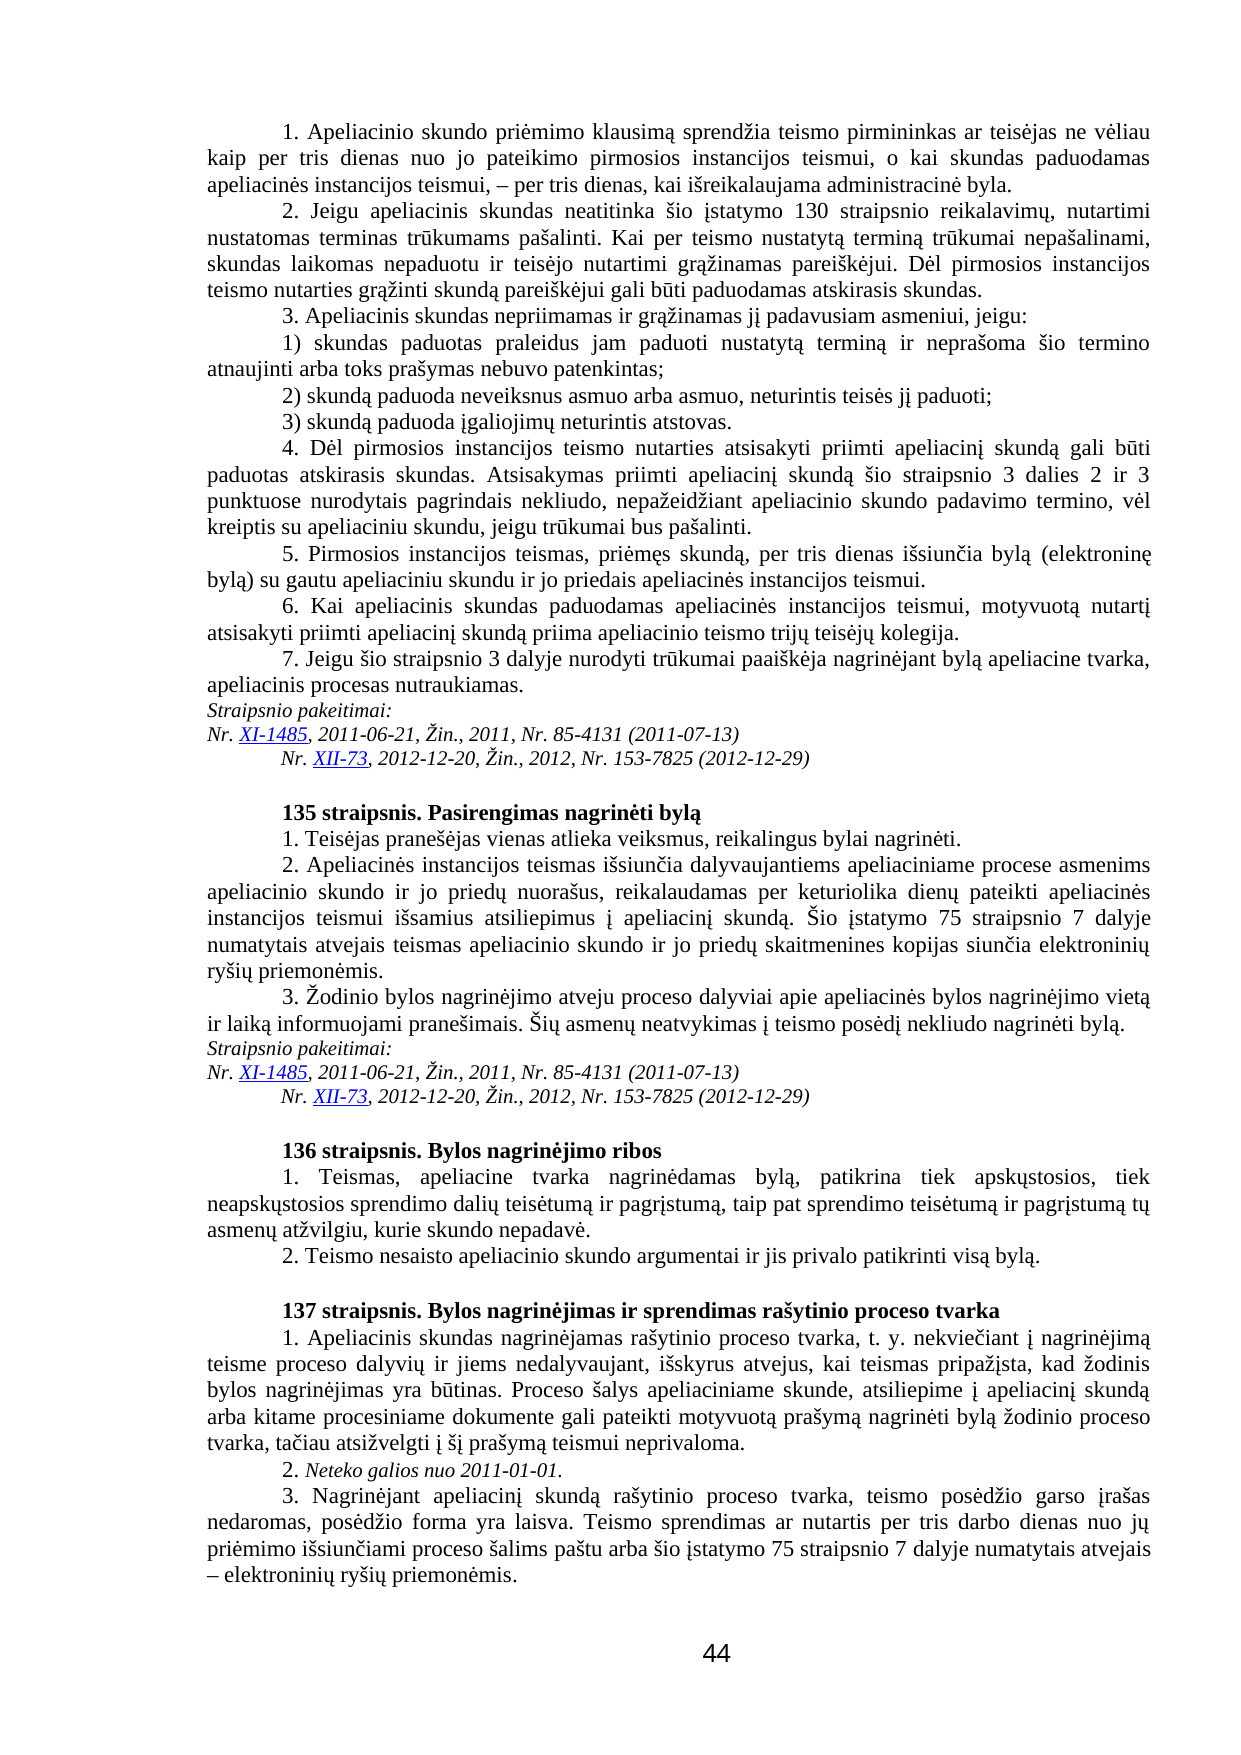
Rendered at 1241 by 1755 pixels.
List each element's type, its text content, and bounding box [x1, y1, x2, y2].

text 3. Žodinio bylos nagrinėjimo atveju proceso dalyviai apie apeliacinės bylos nagrinėjimo vietą ir laiką informuojami pranešimais. Šių asmenų neatvykimas į teismo posėdį nekliudo nagrinėti bylą. [207, 983, 1152, 1036]
text Straipsnio pakeitimai: [207, 698, 1152, 722]
text Nr. XI-1485, 2011-06-21, Žin., 2011, Nr. 85-4131 (2011-07-13) [207, 722, 1152, 746]
text 2) skundą paduoda neveiksnus asmuo arba asmuo, neturintis teisės jį paduoti; [207, 382, 1152, 408]
text 137 straipsnis. Bylos nagrinėjimas ir sprendimas rašytinio proceso tvarka [207, 1297, 1152, 1324]
text 2. Apeliacinės instancijos teismas išsiunčia dalyvaujantiems apeliaciniame procese asmenims apeliacinio skundo ir jo priedų nuorašus, reikalaudamas per keturiolika dienų pateikti apeliacinės instancijos teismui išsamius atsiliepimus į apeliacinį skundą. Šio įstatymo 75 straipsnio 7 dalyje numatytais atvejais teismas apeliacinio skundo ir jo priedų skaitmenines kopijas siunčia elektroninių ryšių priemonėmis. [207, 852, 1152, 983]
text 1. Apeliacinio skundo priėmimo klausimą sprendžia teismo pirmininkas ar teisėjas ne vėliau kaip per tris dienas nuo jo pateikimo pirmosios instancijos teismui, o kai skundas paduodamas apeliacinės instancijos teismui, – per tris dienas, kai išreikalaujama administracinė byla. [207, 118, 1152, 197]
text Straipsnio pakeitimai: [207, 1036, 1152, 1060]
text Nr. XII-73, 2012-12-20, Žin., 2012, Nr. 153-7825 (2012-12-29) [207, 746, 1152, 770]
text 4. Dėl pirmosios instancijos teismo nutarties atsisakyti priimti apeliacinį skundą gali būti paduotas atskirasis skundas. Atsisakymas priimti apeliacinį skundą šio straipsnio 3 dalies 2 ir 3 punktuose nurodytais pagrindais nekliudo, nepažeidžiant apeliacinio skundo padavimo termino, vėl kreiptis su apeliaciniu skundu, jeigu trūkumai bus pašalinti. [207, 434, 1152, 540]
text 2. Jeigu apeliacinis skundas neatitinka šio įstatymo 130 straipsnio reikalavimų, nutartimi nustatomas terminas trūkumams pašalinti. Kai per teismo nustatytą terminą trūkumai nepašalinami, skundas laikomas nepaduotu ir teisėjo nutartimi grąžinamas pareiškėjui. Dėl pirmosios instancijos teismo nutarties grąžinti skundą pareiškėjui gali būti paduodamas atskirasis skundas. [207, 197, 1152, 303]
text 1. Teismas, apeliacine tvarka nagrinėdamas bylą, patikrina tiek apskųstosios, tiek neapskųstosios sprendimo dalių teisėtumą ir pagrįstumą, taip pat sprendimo teisėtumą ir pagrįstumą tų asmenų atžvilgiu, kurie skundo nepadavė. [207, 1163, 1152, 1242]
text 2. Teismo nesaisto apeliacinio skundo argumentai ir jis privalo patikrinti visą bylą. [207, 1242, 1152, 1269]
text 3. Nagrinėjant apeliacinį skundą rašytinio proceso tvarka, teismo posėdžio garso įrašas nedaromas, posėdžio forma yra laisva. Teismo sprendimas ar nutartis per tris darbo dienas nuo jų priėmimo išsiunčiami proceso šalims paštu arba šio įstatymo 75 straipsnio 7 dalyje numatytais atvejais – elektroninių ryšių priemonėmis. [207, 1482, 1152, 1587]
text 1) skundas paduotas praleidus jam paduoti nustatytą terminą ir neprašoma šio termino atnaujinti arba toks prašymas nebuvo patenkintas; [207, 329, 1152, 382]
text Nr. XI-1485, 2011-06-21, Žin., 2011, Nr. 85-4131 (2011-07-13) [207, 1060, 1152, 1084]
text Nr. XII-73, 2012-12-20, Žin., 2012, Nr. 153-7825 (2012-12-29) [207, 1084, 1152, 1108]
text 5. Pirmosios instancijos teismas, priėmęs skundą, per tris dienas išsiunčia bylą (elektroninę bylą) su gautu apeliaciniu skundu ir jo priedais apeliacinės instancijos teismui. [207, 540, 1152, 592]
text 136 straipsnis. Bylos nagrinėjimo ribos [207, 1137, 1152, 1163]
text 6. Kai apeliacinis skundas paduodamas apeliacinės instancijos teismui, motyvuotą nutartį atsisakyti priimti apeliacinį skundą priima apeliacinio teismo trijų teisėjų kolegija. [207, 592, 1152, 645]
text 1. Teisėjas pranešėjas vienas atlieka veiksmus, reikalingus bylai nagrinėti. [207, 825, 1152, 852]
text 3. Apeliacinis skundas nepriimamas ir grąžinamas jį padavusiam asmeniui, jeigu: [207, 303, 1152, 329]
text 135 straipsnis. Pasirengimas nagrinėti bylą [207, 799, 1152, 825]
text 7. Jeigu šio straipsnio 3 dalyje nurodyti trūkumai paaiškėja nagrinėjant bylą apeliacine tvarka, apeliacinis procesas nutraukiamas. [207, 645, 1152, 698]
text 1. Apeliacinis skundas nagrinėjamas rašytinio proceso tvarka, t. y. nekviečiant į nagrinėjimą teisme proceso dalyvių ir jiems nedalyvaujant, išskyrus atvejus, kai teismas pripažįsta, kad žodinis bylos nagrinėjimas yra būtinas. Proceso šalys apeliaciniame skunde, atsiliepime į apeliacinį skundą arba kitame procesiniame dokumente gali pateikti motyvuotą prašymą nagrinėti bylą žodinio proceso tvarka, tačiau atsižvelgti į šį prašymą teismui neprivaloma. [207, 1324, 1152, 1456]
text 3) skundą paduoda įgaliojimų neturintis atstovas. [207, 408, 1152, 434]
text 2. Neteko galios nuo 2011-01-01. [207, 1456, 1152, 1482]
